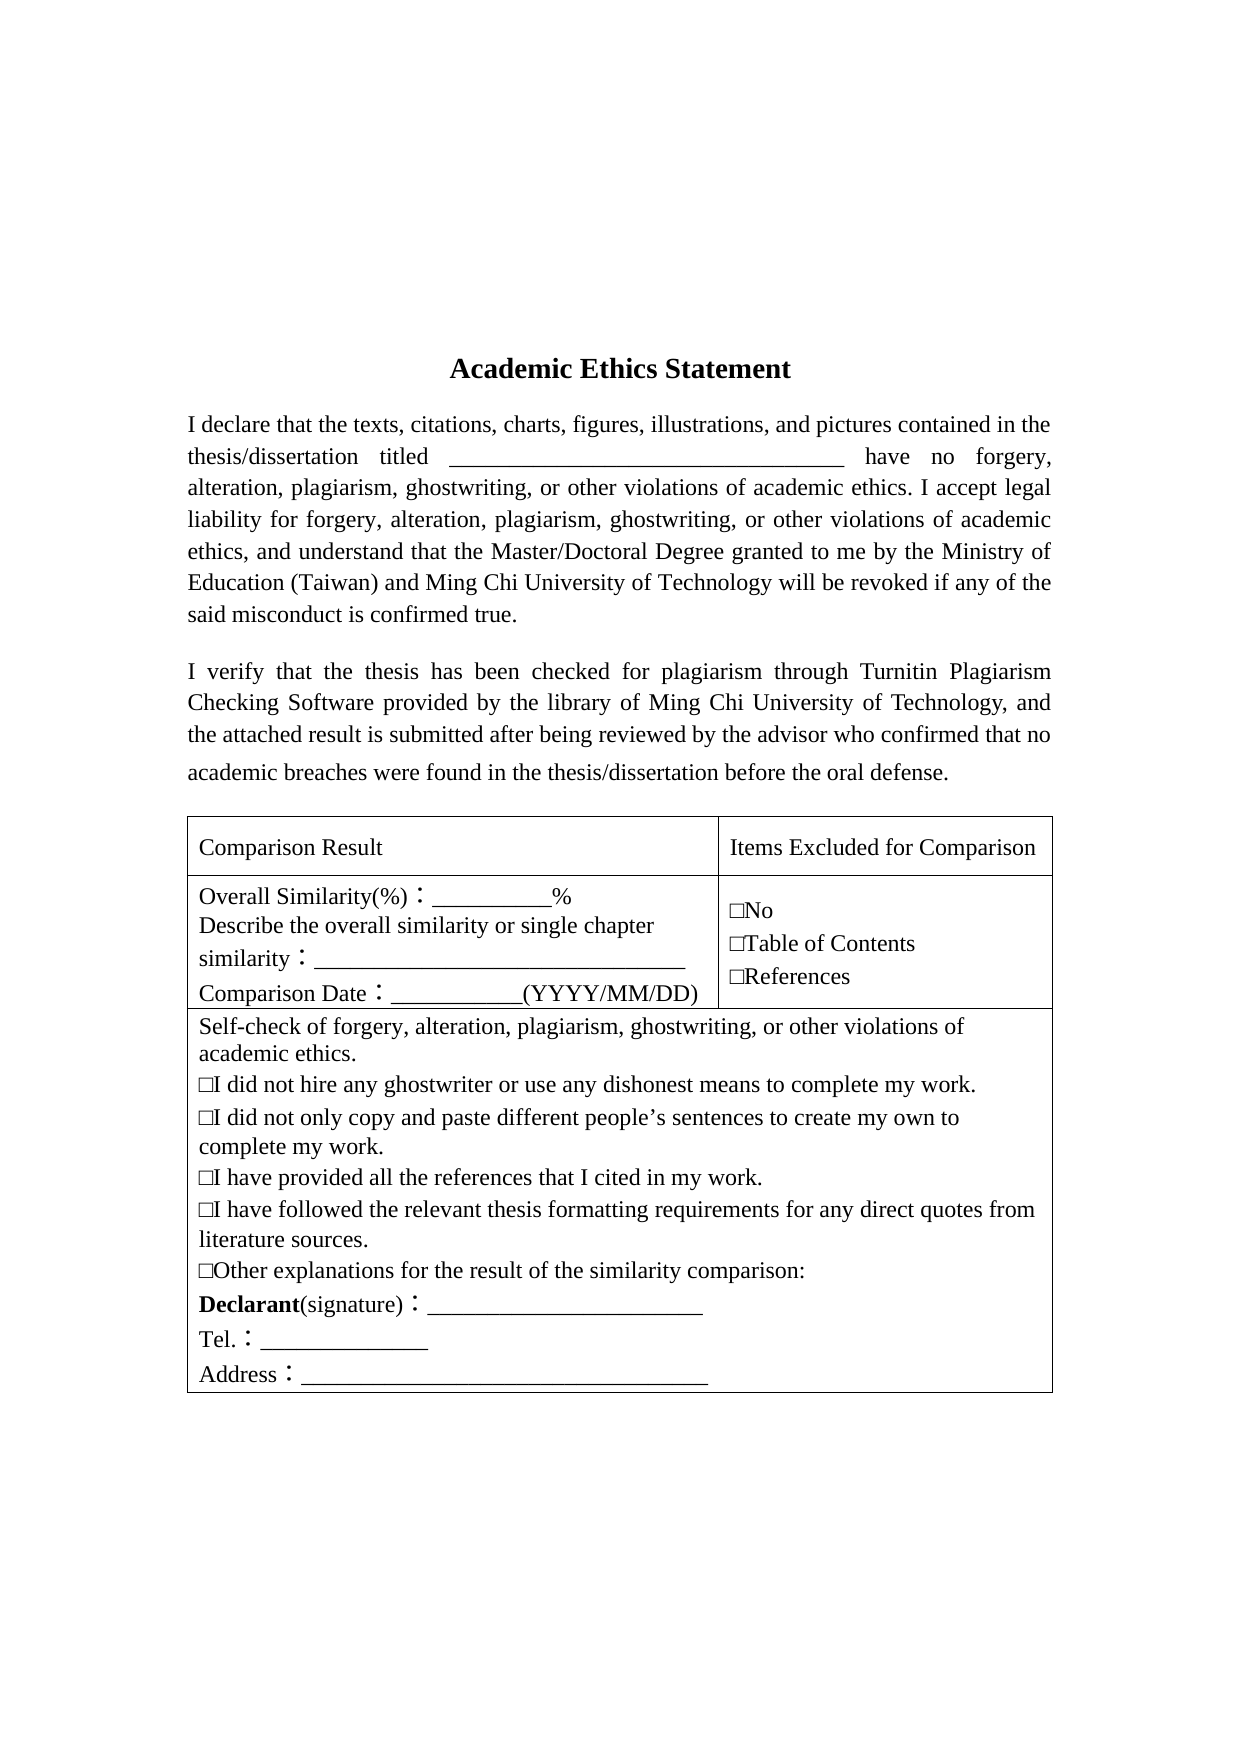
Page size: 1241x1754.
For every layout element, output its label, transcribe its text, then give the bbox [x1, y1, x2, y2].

table_header Items Excluded for Comparison [719, 817, 1052, 875]
table_header Comparison Result [188, 817, 718, 875]
text I declare that the texts, citations, charts, figures, illustrations, and pictures contained in the thesis/dissertation titled _________________________________ have no forgery, alteration, plagiarism, ghostwriting, or other violations of academic ethics. I accept legal liability for forgery, alteration, plagiarism, ghostwriting, or other violations of academic ethics, and understand that the Master/Doctoral Degree granted to me by the Ministry of Education (Taiwan) and Ming Chi University of Technology will be revoked if any of the said misconduct is confirmed true. [187, 410, 1053, 628]
table_cell Self-check of forgery, alteration, plagiarism, ghostwriting, or other violations of academic ethics. □I did not hire any ghostwriter or use any dishonest means to complete my work. □I did not only copy and paste different people’s sentences to create my own to complete my work. □I have provided all the references that I cited in my work. □I have followed the relevant thesis formatting requirements for any direct quotes from literature sources. □Other explanations for the result of the similarity comparison: Declarant(signature)：_______________________ Tel.：______________ Address：__________________________________ [188, 1009, 1052, 1392]
table_cell Overall Similarity(%)：__________% Describe the overall similarity or single chapter similarity：_______________________________ Comparison Date：___________(YYYY/MM/DD) [188, 876, 718, 1008]
table_cell □No □Table of Contents □References [719, 876, 1052, 1008]
text I verify that the thesis has been checked for plagiarism through Turnitin Plagiarism Checking Software provided by the library of Ming Chi University of Technology, and the attached result is submitted after being reviewed by the advisor who confirmed that no academic breaches were found in the thesis/dissertation before the oral defense. [187, 657, 1053, 786]
text Academic Ethics Statement [187, 352, 1053, 385]
